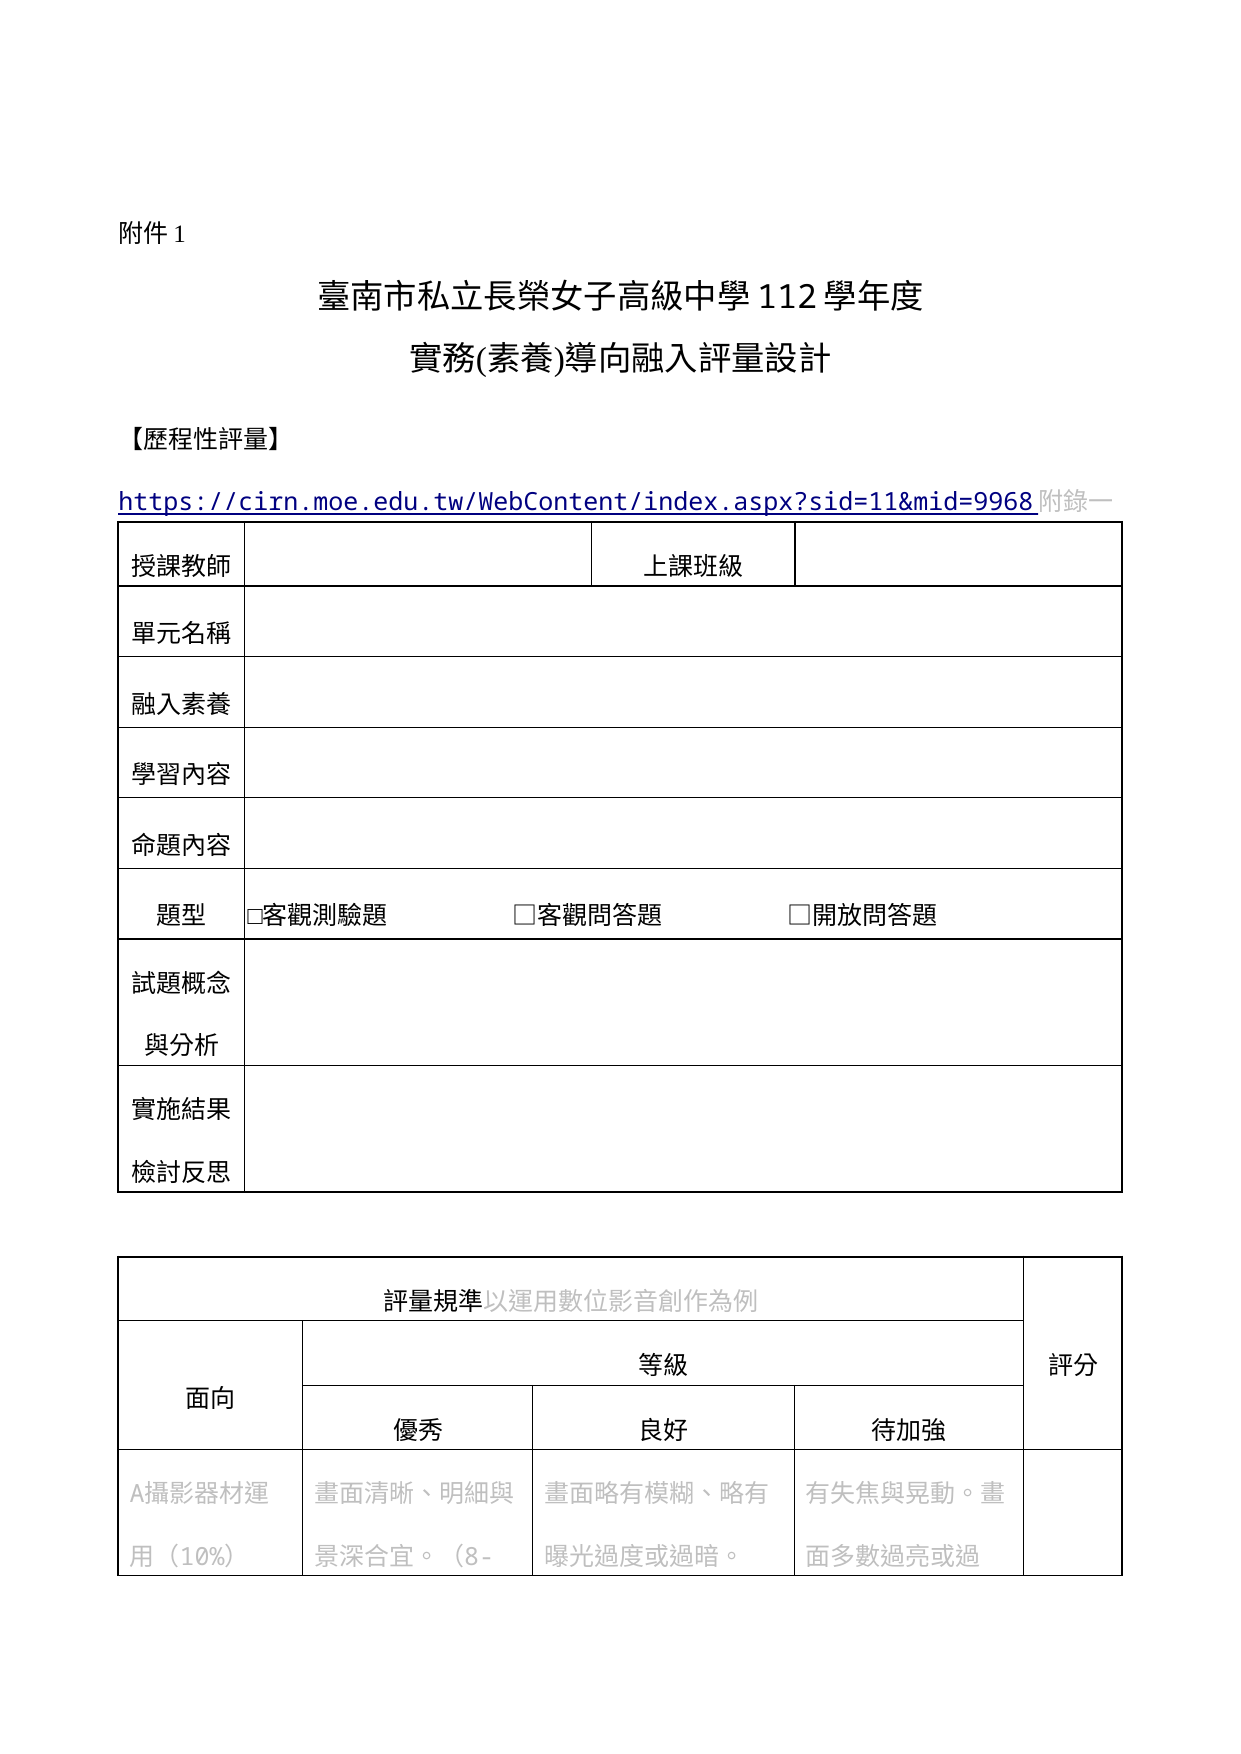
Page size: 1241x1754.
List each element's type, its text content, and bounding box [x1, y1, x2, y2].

table_cell A攝影器材運用（10%） [119, 1450, 302, 1575]
table_cell 實施結果檢討反思 [119, 1066, 244, 1191]
table_cell 畫面略有模糊、略有曝光過度或過暗。 [533, 1450, 794, 1575]
table_cell 學習內容 [119, 728, 244, 797]
text 臺南市私立長榮女子高級中學112學年度 [118, 252, 1122, 314]
text 實務(素養)導向融入評量設計 [118, 314, 1122, 377]
table_header 上課班級 [592, 523, 794, 585]
table_header [796, 523, 1121, 585]
table_cell [245, 798, 1121, 867]
table_cell □客觀測驗題 □客觀問答題 □開放問答題 [245, 869, 1121, 938]
table_cell 命題內容 [119, 798, 244, 867]
text 附件1 [118, 189, 1122, 252]
text 【歷程性評量】 [118, 396, 1122, 458]
table_cell 題型 [119, 869, 244, 938]
table_cell 優秀 [303, 1386, 532, 1449]
table_cell [245, 728, 1121, 797]
table_cell 等級 [303, 1321, 1023, 1385]
table_cell 良好 [533, 1386, 794, 1449]
table_cell 試題概念與分析 [119, 940, 244, 1064]
table_cell 待加強 [795, 1386, 1023, 1449]
table_header 授課教師 [119, 523, 244, 585]
table_header 評分 [1024, 1258, 1121, 1449]
table_cell 有失焦與晃動。畫面多數過亮或過 [795, 1450, 1023, 1575]
table_cell [245, 657, 1121, 726]
table_cell 面向 [119, 1321, 302, 1449]
table_cell [1024, 1450, 1121, 1575]
table_cell 融入素養 [119, 657, 244, 726]
table_cell [245, 940, 1121, 1064]
table_cell 單元名稱 [119, 587, 244, 656]
table_header [245, 523, 591, 585]
table_cell [245, 587, 1121, 656]
table_cell [245, 1066, 1121, 1191]
text https://cirn.moe.edu.tw/WebContent/index.aspx?sid=11&mid=9968附錄一 [118, 458, 1122, 521]
table_cell 畫面清晰、明細與景深合宜。（8- [303, 1450, 532, 1575]
table_header 評量規準以運用數位影音創作為例 [119, 1258, 1023, 1320]
